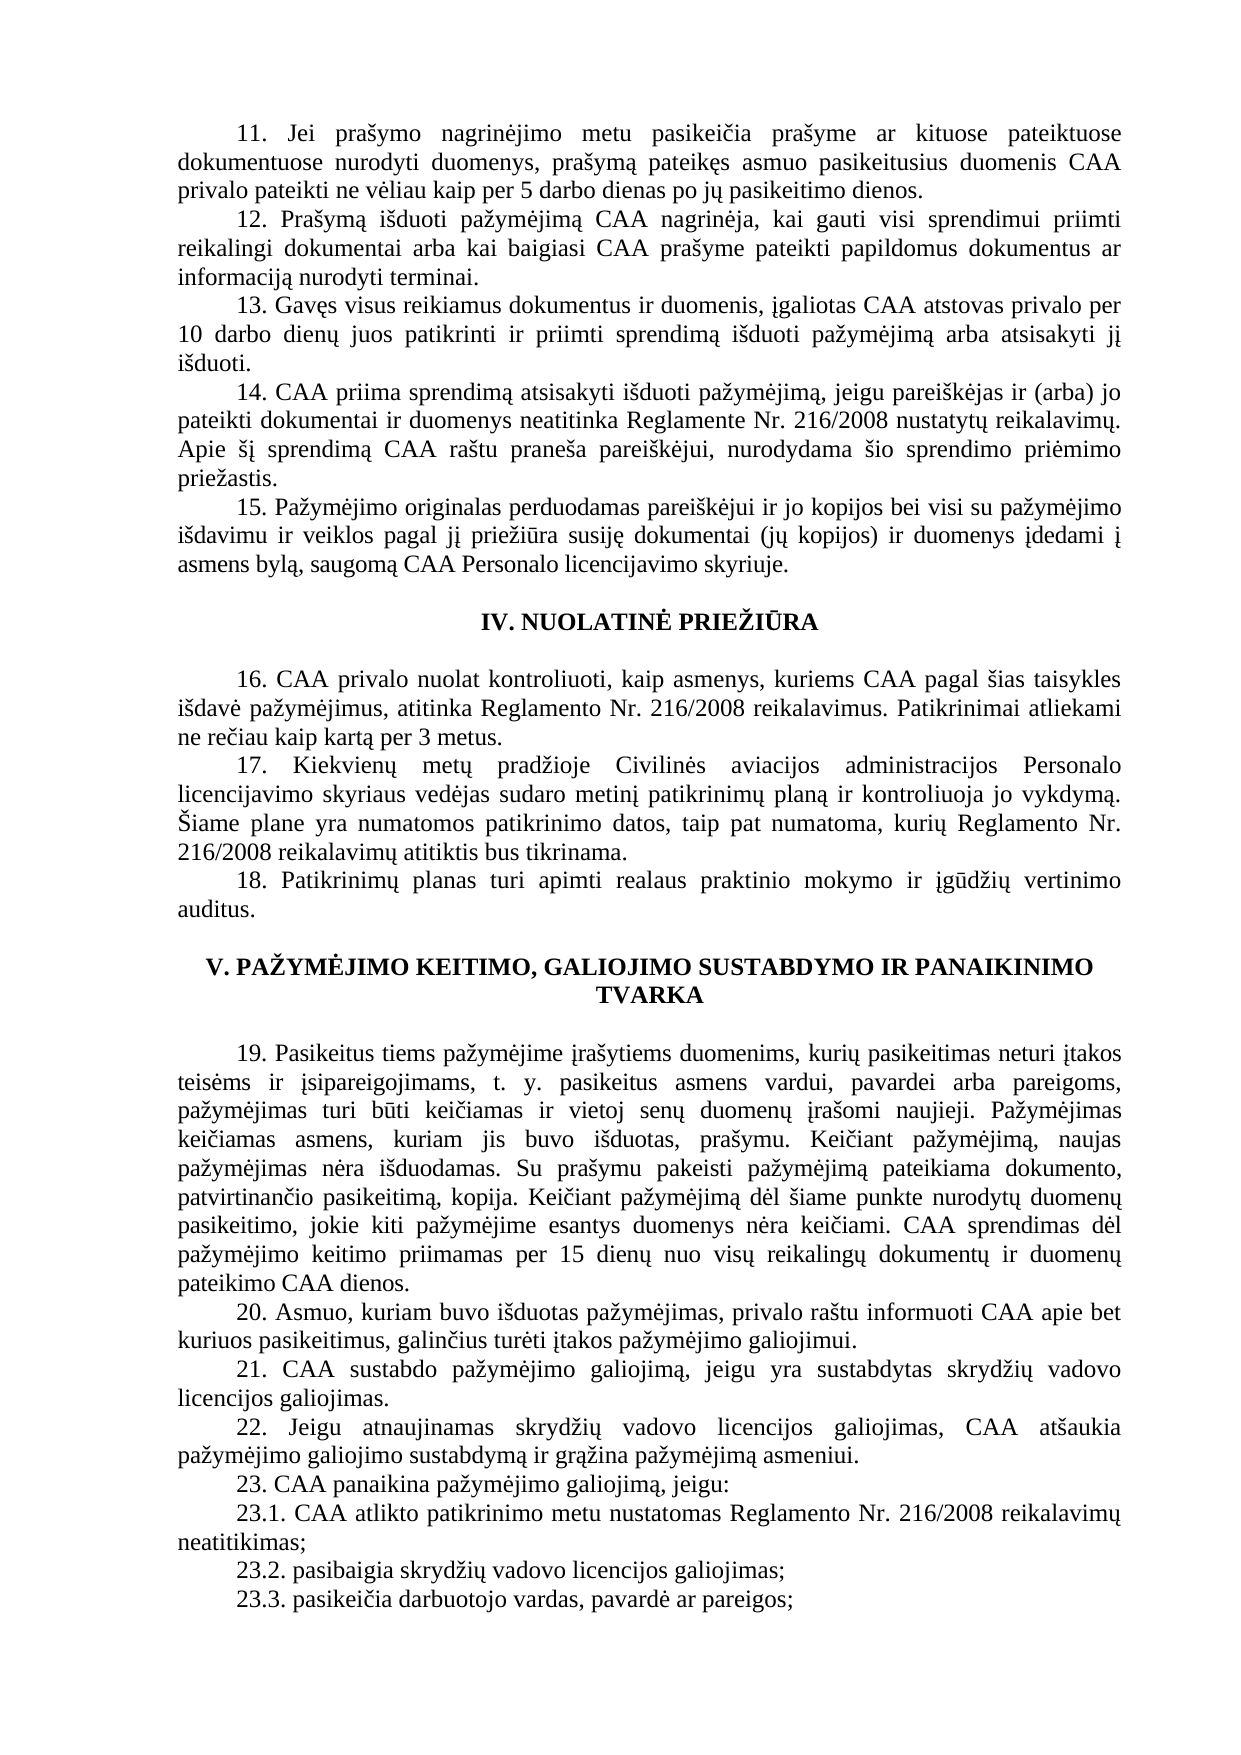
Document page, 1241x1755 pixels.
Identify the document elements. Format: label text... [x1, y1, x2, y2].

text 23.2. pasibaigia skrydžių vadovo licencijos galiojimas; [177, 1556, 1122, 1584]
text V. PAŽYMĖJIMO KEITIMO, GALIOJIMO SUSTABDYMO IR PANAIKINIMO TVARKA [177, 952, 1122, 1009]
text 17. Kiekvienų metų pradžioje Civilinės aviacijos administracijos Personalo licencijavimo skyriaus vedėjas sudaro metinį patikrinimų planą ir kontroliuoja jo vykdymą. Šiame plane yra numatomos patikrinimo datos, taip pat numatoma, kurių Reglamento Nr. 216/2008 reikalavimų atitiktis bus tikrinama. [177, 751, 1122, 866]
text 13. Gavęs visus reikiamus dokumentus ir duomenis, įgaliotas CAA atstovas privalo per 10 darbo dienų juos patikrinti ir priimti sprendimą išduoti pažymėjimą arba atsisakyti jį išduoti. [177, 291, 1122, 377]
text 16. CAA privalo nuolat kontroliuoti, kaip asmenys, kuriems CAA pagal šias taisykles išdavė pažymėjimus, atitinka Reglamento Nr. 216/2008 reikalavimus. Patikrinimai atliekami ne rečiau kaip kartą per 3 metus. [177, 664, 1122, 751]
text 23. CAA panaikina pažymėjimo galiojimą, jeigu: [177, 1469, 1122, 1498]
text 23.3. pasikeičia darbuotojo vardas, pavardė ar pareigos; [177, 1584, 1122, 1613]
text 20. Asmuo, kuriam buvo išduotas pažymėjimas, privalo raštu informuoti CAA apie bet kuriuos pasikeitimus, galinčius turėti įtakos pažymėjimo galiojimui. [177, 1297, 1122, 1354]
text 19. Pasikeitus tiems pažymėjime įrašytiems duomenims, kurių pasikeitimas neturi įtakos teisėms ir įsipareigojimams, t. y. pasikeitus asmens vardui, pavardei arba pareigoms, pažymėjimas turi būti keičiamas ir vietoj senų duomenų įrašomi naujieji. Pažymėjimas keičiamas asmens, kuriam jis buvo išduotas, prašymu. Keičiant pažymėjimą, naujas pažymėjimas nėra išduodamas. Su prašymu pakeisti pažymėjimą pateikiama dokumento, patvirtinančio pasikeitimą, kopija. Keičiant pažymėjimą dėl šiame punkte nurodytų duomenų pasikeitimo, jokie kiti pažymėjime esantys duomenys nėra keičiami. CAA sprendimas dėl pažymėjimo keitimo priimamas per 15 dienų nuo visų reikalingų dokumentų ir duomenų pateikimo CAA dienos. [177, 1038, 1122, 1297]
text 15. Pažymėjimo originalas perduodamas pareiškėjui ir jo kopijos bei visi su pažymėjimo išdavimu ir veiklos pagal jį priežiūra susiję dokumentai (jų kopijos) ir duomenys įdedami į asmens bylą, saugomą CAA Personalo licencijavimo skyriuje. [177, 492, 1122, 578]
text 12. Prašymą išduoti pažymėjimą CAA nagrinėja, kai gauti visi sprendimui priimti reikalingi dokumentai arba kai baigiasi CAA prašyme pateikti papildomus dokumentus ar informaciją nurodyti terminai. [177, 204, 1122, 291]
text 11. Jei prašymo nagrinėjimo metu pasikeičia prašyme ar kituose pateiktuose dokumentuose nurodyti duomenys, prašymą pateikęs asmuo pasikeitusius duomenis CAA privalo pateikti ne vėliau kaip per 5 darbo dienas po jų pasikeitimo dienos. [177, 118, 1122, 204]
text 22. Jeigu atnaujinamas skrydžių vadovo licencijos galiojimas, CAA atšaukia pažymėjimo galiojimo sustabdymą ir grąžina pažymėjimą asmeniui. [177, 1412, 1122, 1469]
text 23.1. CAA atlikto patikrinimo metu nustatomas Reglamento Nr. 216/2008 reikalavimų neatitikimas; [177, 1498, 1122, 1556]
text 14. CAA priima sprendimą atsisakyti išduoti pažymėjimą, jeigu pareiškėjas ir (arba) jo pateikti dokumentai ir duomenys neatitinka Reglamente Nr. 216/2008 nustatytų reikalavimų. Apie šį sprendimą CAA raštu praneša pareiškėjui, nurodydama šio sprendimo priėmimo priežastis. [177, 377, 1122, 492]
text 21. CAA sustabdo pažymėjimo galiojimą, jeigu yra sustabdytas skrydžių vadovo licencijos galiojimas. [177, 1354, 1122, 1412]
text IV. NUOLATINĖ PRIEŽIŪRA [177, 607, 1122, 636]
text 18. Patikrinimų planas turi apimti realaus praktinio mokymo ir įgūdžių vertinimo auditus. [177, 866, 1122, 923]
